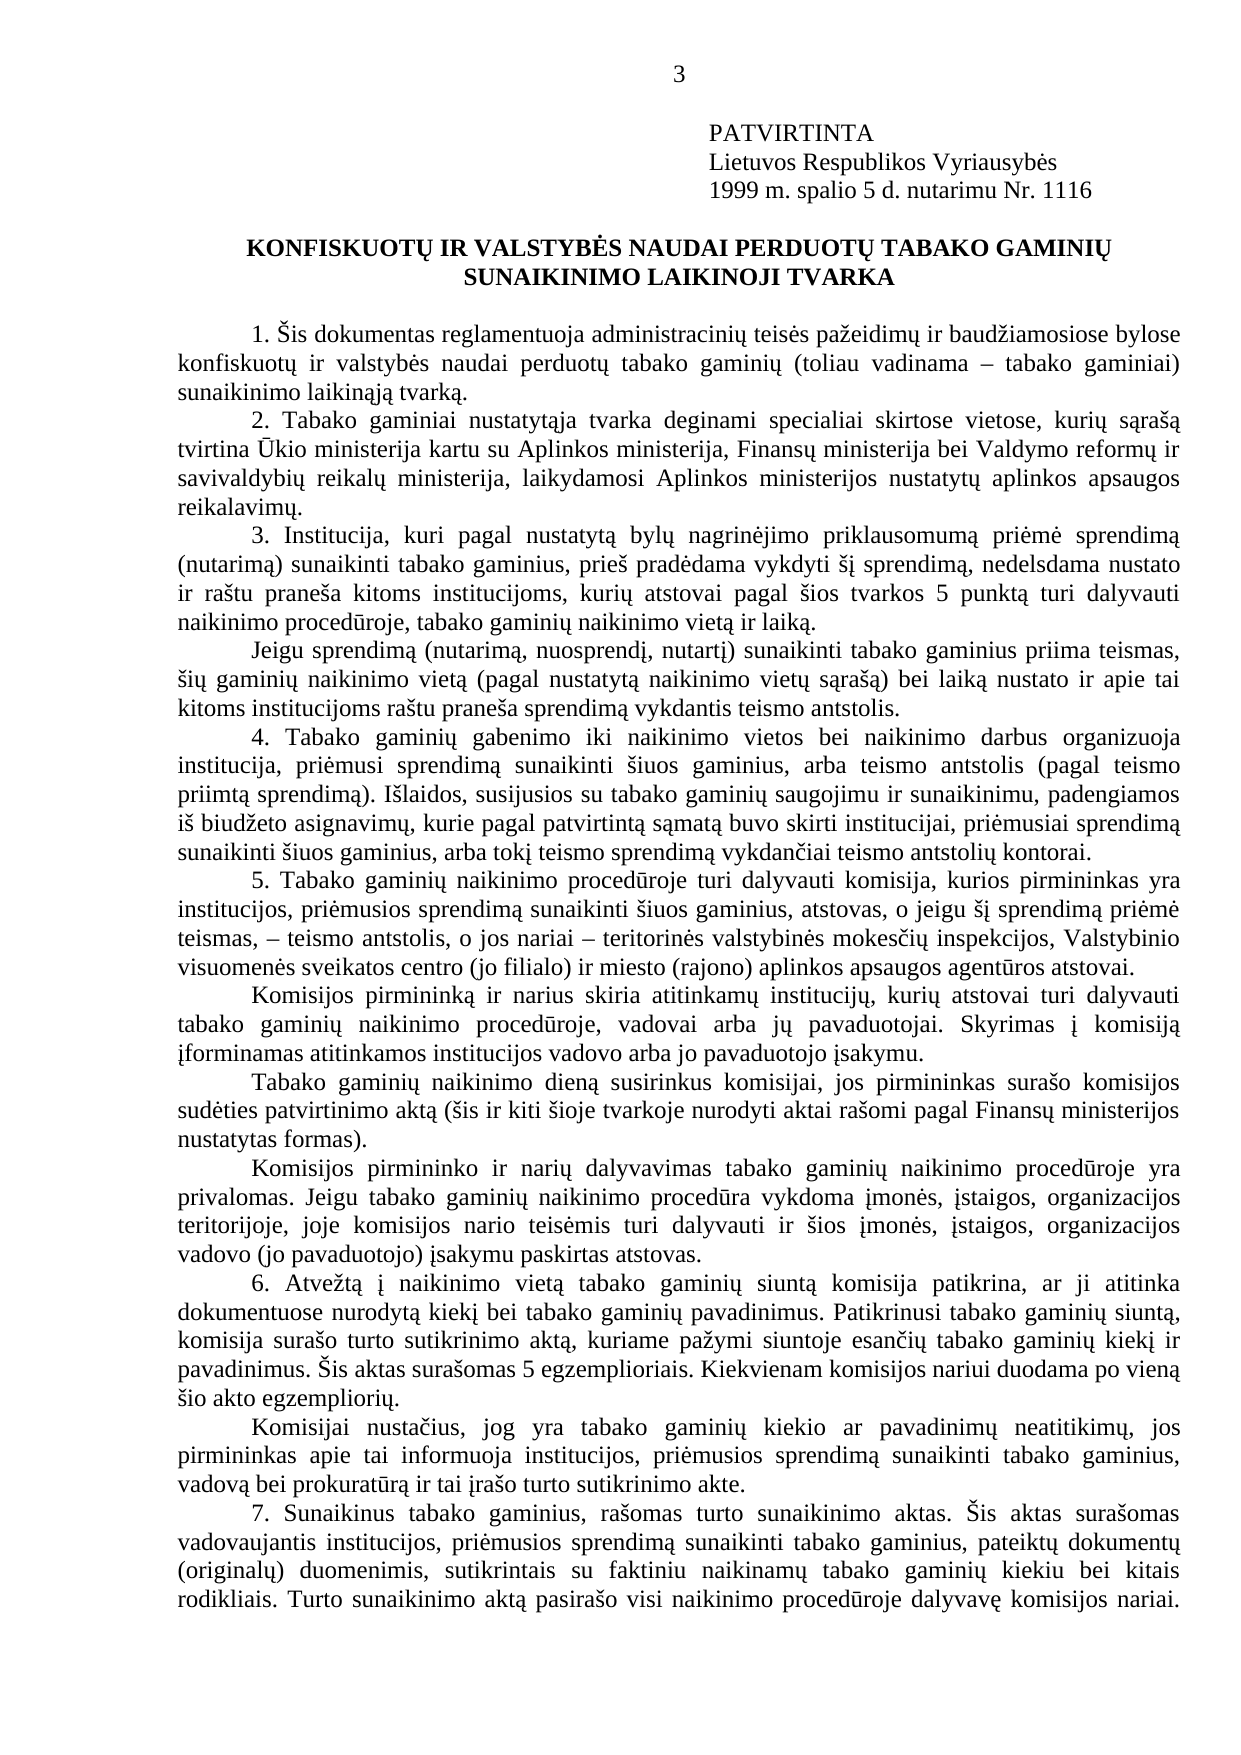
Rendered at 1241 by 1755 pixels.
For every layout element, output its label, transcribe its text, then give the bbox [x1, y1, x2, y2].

text 4. Tabako gaminių gabenimo iki naikinimo vietos bei naikinimo darbus organizuoja institucija, priėmusi sprendimą sunaikinti šiuos gaminius, arba teismo antstolis (pagal teismo priimtą sprendimą). Išlaidos, susijusios su tabako gaminių saugojimu ir sunaikinimu, padengiamos iš biudžeto asignavimų, kurie pagal patvirtintą sąmatą buvo skirti institucijai, priėmusiai sprendimą sunaikinti šiuos gaminius, arba tokį teismo sprendimą vykdančiai teismo antstolių kontorai. [177, 722, 1181, 866]
text Komisijos pirmininką ir narius skiria atitinkamų institucijų, kurių atstovai turi dalyvauti tabako gaminių naikinimo procedūroje, vadovai arba jų pavaduotojai. Skyrimas į komisiją įforminamas atitinkamos institucijos vadovo arba jo pavaduotojo įsakymu. [177, 981, 1181, 1067]
text 6. Atvežtą į naikinimo vietą tabako gaminių siuntą komisija patikrina, ar ji atitinka dokumentuose nurodytą kiekį bei tabako gaminių pavadinimus. Patikrinusi tabako gaminių siuntą, komisija surašo turto sutikrinimo aktą, kuriame pažymi siuntoje esančių tabako gaminių kiekį ir pavadinimus. Šis aktas surašomas 5 egzemplioriais. Kiekvienam komisijos nariui duodama po vieną šio akto egzempliorių. [177, 1268, 1181, 1412]
text Komisijos pirmininko ir narių dalyvavimas tabako gaminių naikinimo procedūroje yra privalomas. Jeigu tabako gaminių naikinimo procedūra vykdoma įmonės, įstaigos, organizacijos teritorijoje, joje komisijos nario teisėmis turi dalyvauti ir šios įmonės, įstaigos, organizacijos vadovo (jo pavaduotojo) įsakymu paskirtas atstovas. [177, 1153, 1181, 1268]
text 7. Sunaikinus tabako gaminius, rašomas turto sunaikinimo aktas. Šis aktas surašomas vadovaujantis institucijos, priėmusios sprendimą sunaikinti tabako gaminius, pateiktų dokumentų (originalų) duomenimis, sutikrintais su faktiniu naikinamų tabako gaminių kiekiu bei kitais rodikliais. Turto sunaikinimo aktą pasirašo visi naikinimo procedūroje dalyvavę komisijos nariai. [177, 1498, 1181, 1613]
text 2. Tabako gaminiai nustatytąja tvarka deginami specialiai skirtose vietose, kurių sąrašą tvirtina Ūkio ministerija kartu su Aplinkos ministerija, Finansų ministerija bei Valdymo reformų ir savivaldybių reikalų ministerija, laikydamosi Aplinkos ministerijos nustatytų aplinkos apsaugos reikalavimų. [177, 406, 1181, 521]
text 1. Šis dokumentas reglamentuoja administracinių teisės pažeidimų ir baudžiamosiose bylose konfiskuotų ir valstybės naudai perduotų tabako gaminių (toliau vadinama – tabako gaminiai) sunaikinimo laikinąją tvarką. [177, 319, 1181, 406]
text KONFISKUOTŲ IR VALSTYBĖS NAUDAI PERDUOTŲ TABAKO GAMINIŲ SUNAIKINIMO LAIKINOJI TVARKA [177, 233, 1181, 291]
text 3. Institucija, kuri pagal nustatytą bylų nagrinėjimo priklausomumą priėmė sprendimą (nutarimą) sunaikinti tabako gaminius, prieš pradėdama vykdyti šį sprendimą, nedelsdama nustato ir raštu praneša kitoms institucijoms, kurių atstovai pagal šios tvarkos 5 punktą turi dalyvauti naikinimo procedūroje, tabako gaminių naikinimo vietą ir laiką. [177, 521, 1181, 636]
text Patvirtinta [709, 118, 1181, 147]
text Komisijai nustačius, jog yra tabako gaminių kiekio ar pavadinimų neatitikimų, jos pirmininkas apie tai informuoja institucijos, priėmusios sprendimą sunaikinti tabako gaminius, vadovą bei prokuratūrą ir tai įrašo turto sutikrinimo akte. [177, 1412, 1181, 1498]
text 5. Tabako gaminių naikinimo procedūroje turi dalyvauti komisija, kurios pirmininkas yra institucijos, priėmusios sprendimą sunaikinti šiuos gaminius, atstovas, o jeigu šį sprendimą priėmė teismas, – teismo antstolis, o jos nariai – teritorinės valstybinės mokesčių inspekcijos, Valstybinio visuomenės sveikatos centro (jo filialo) ir miesto (rajono) aplinkos apsaugos agentūros atstovai. [177, 866, 1181, 981]
text 1999 m. spalio 5 d. nutarimu Nr. 1116 [177, 176, 1181, 204]
text Jeigu sprendimą (nutarimą, nuosprendį, nutartį) sunaikinti tabako gaminius priima teismas, šių gaminių naikinimo vietą (pagal nustatytą naikinimo vietų sąrašą) bei laiką nustato ir apie tai kitoms institucijoms raštu praneša sprendimą vykdantis teismo antstolis. [177, 636, 1181, 722]
text Tabako gaminių naikinimo dieną susirinkus komisijai, jos pirmininkas surašo komisijos sudėties patvirtinimo aktą (šis ir kiti šioje tvarkoje nurodyti aktai rašomi pagal Finansų ministerijos nustatytas formas). [177, 1067, 1181, 1153]
text Lietuvos Respublikos Vyriausybės [177, 147, 1181, 176]
